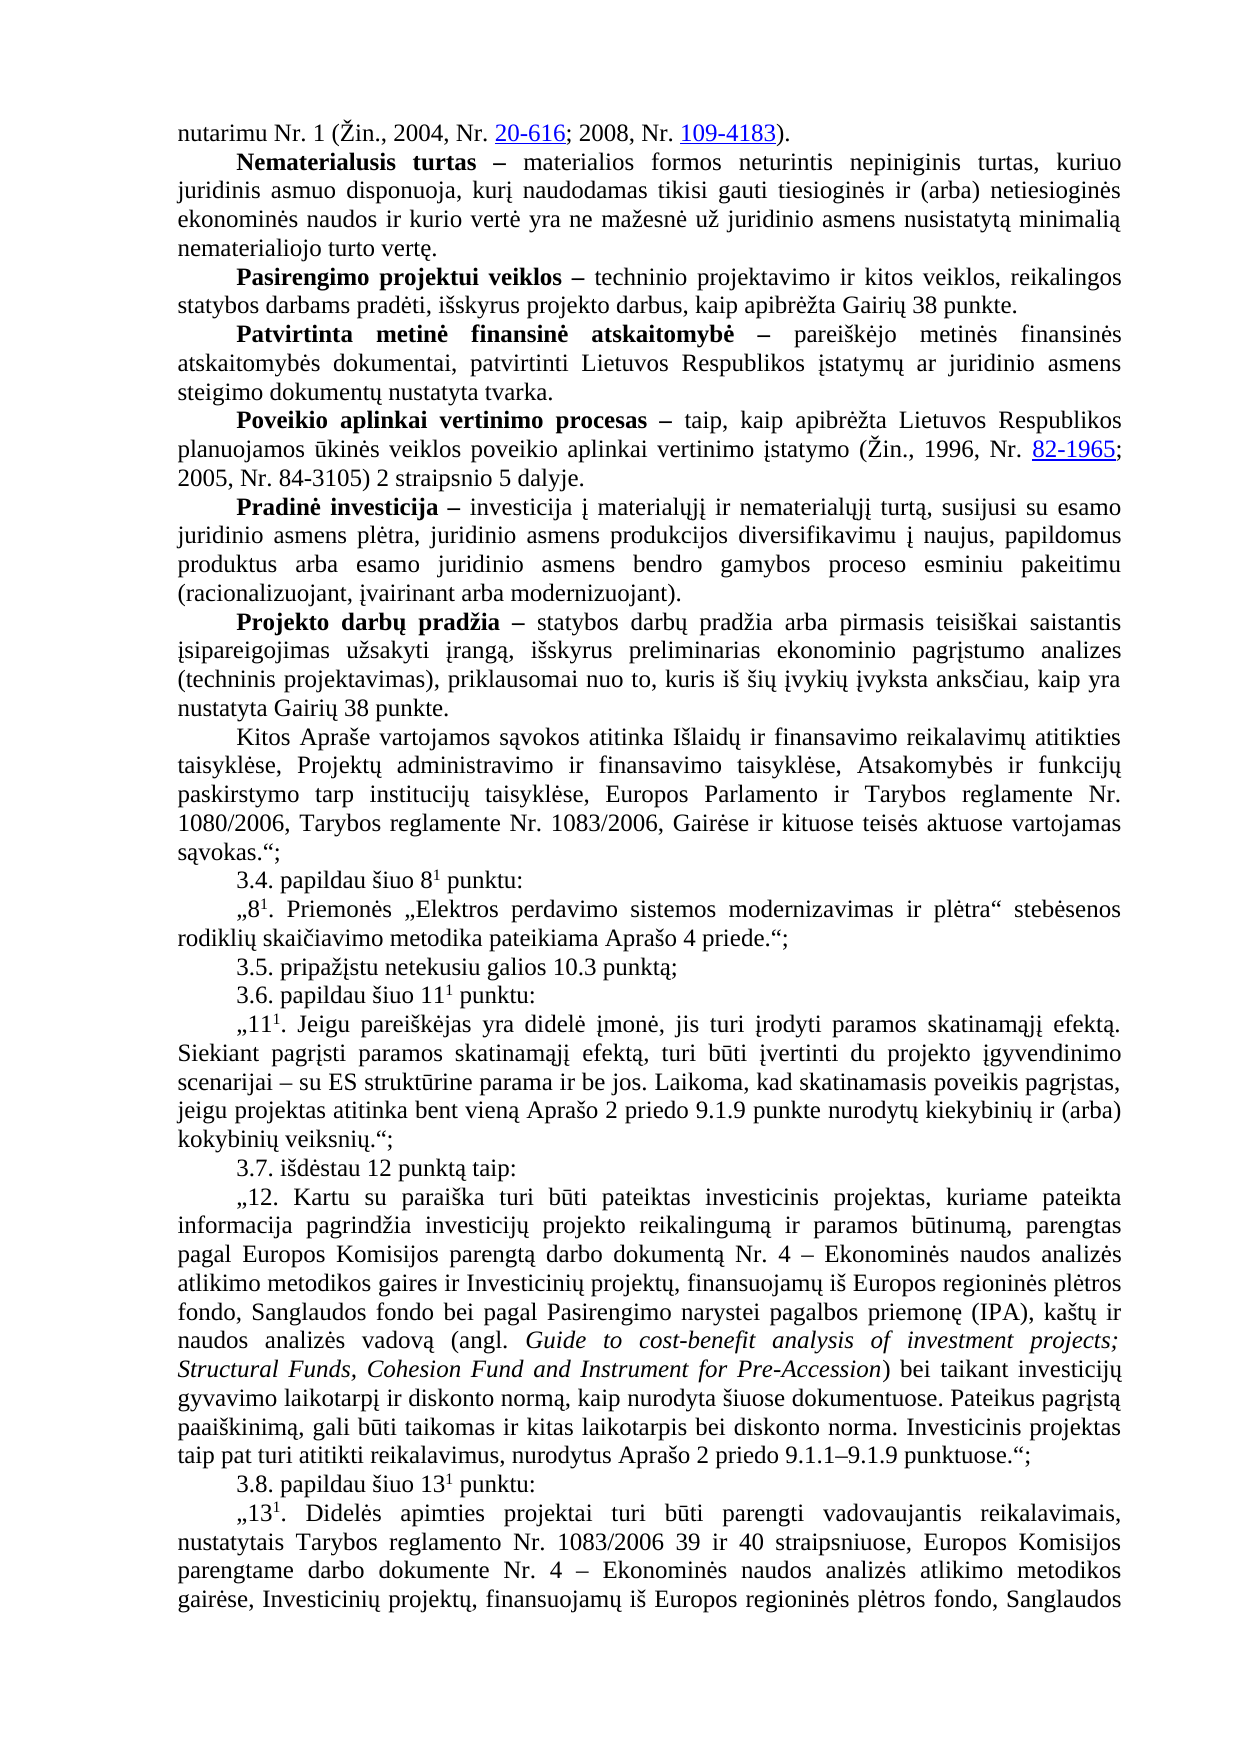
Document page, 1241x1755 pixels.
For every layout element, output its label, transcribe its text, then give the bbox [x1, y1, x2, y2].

text Pasirengimo projektui veiklos – techninio projektavimo ir kitos veiklos, reikalingos statybos darbams pradėti, išskyrus projekto darbus, kaip apibrėžta Gairių 38 punkte. [177, 262, 1122, 319]
text Poveikio aplinkai vertinimo procesas – taip, kaip apibrėžta Lietuvos Respublikos planuojamos ūkinės veiklos poveikio aplinkai vertinimo įstatymo (Žin., 1996, Nr. 82-1965; 2005, Nr. 84-3105) 2 straipsnio 5 dalyje. [177, 406, 1122, 492]
text nutarimu Nr. 1 (Žin., 2004, Nr. 20-616; 2008, Nr. 109-4183). [177, 118, 1122, 147]
text 3.8. papildau šiuo 131 punktu: [177, 1469, 1122, 1498]
text 3.6. papildau šiuo 111 punktu: [177, 981, 1122, 1009]
text 3.4. papildau šiuo 81 punktu: [177, 866, 1122, 894]
text „131. Didelės apimties projektai turi būti parengti vadovaujantis reikalavimais, nustatytais Tarybos reglamento Nr. 1083/2006 39 ir 40 straipsniuose, Europos Komisijos parengtame darbo dokumente Nr. 4 – Ekonominės naudos analizės atlikimo metodikos gairėse, Investicinių projektų, finansuojamų iš Europos regioninės plėtros fondo, Sanglaudos [177, 1498, 1122, 1613]
text „12. Kartu su paraiška turi būti pateiktas investicinis projektas, kuriame pateikta informacija pagrindžia investicijų projekto reikalingumą ir paramos būtinumą, parengtas pagal Europos Komisijos parengtą darbo dokumentą Nr. 4 – Ekonominės naudos analizės atlikimo metodikos gaires ir Investicinių projektų, finansuojamų iš Europos regioninės plėtros fondo, Sanglaudos fondo bei pagal Pasirengimo narystei pagalbos priemonę (IPA), kaštų ir naudos analizės vadovą (angl. Guide to cost-benefit analysis of investment projects; Structural Funds, Cohesion Fund and Instrument for Pre-Accession) bei taikant investicijų gyvavimo laikotarpį ir diskonto normą, kaip nurodyta šiuose dokumentuose. Pateikus pagrįstą paaiškinimą, gali būti taikomas ir kitas laikotarpis bei diskonto norma. Investicinis projektas taip pat turi atitikti reikalavimus, nurodytus Aprašo 2 priedo 9.1.1–9.1.9 punktuose.“; [177, 1182, 1122, 1469]
text 3.7. išdėstau 12 punktą taip: [177, 1153, 1122, 1182]
text Kitos Apraše vartojamos sąvokos atitinka Išlaidų ir finansavimo reikalavimų atitikties taisyklėse, Projektų administravimo ir finansavimo taisyklėse, Atsakomybės ir funkcijų paskirstymo tarp institucijų taisyklėse, Europos Parlamento ir Tarybos reglamente Nr. 1080/2006, Tarybos reglamente Nr. 1083/2006, Gairėse ir kituose teisės aktuose vartojamas sąvokas.“; [177, 722, 1122, 866]
text Pradinė investicija – investicija į materialųjį ir nematerialųjį turtą, susijusi su esamo juridinio asmens plėtra, juridinio asmens produkcijos diversifikavimu į naujus, papildomus produktus arba esamo juridinio asmens bendro gamybos proceso esminiu pakeitimu (racionalizuojant, įvairinant arba modernizuojant). [177, 492, 1122, 607]
text „111. Jeigu pareiškėjas yra didelė įmonė, jis turi įrodyti paramos skatinamąjį efektą. Siekiant pagrįsti paramos skatinamąjį efektą, turi būti įvertinti du projekto įgyvendinimo scenarijai – su ES struktūrine parama ir be jos. Laikoma, kad skatinamasis poveikis pagrįstas, jeigu projektas atitinka bent vieną Aprašo 2 priedo 9.1.9 punkte nurodytų kiekybinių ir (arba) kokybinių veiksnių.“; [177, 1009, 1122, 1153]
text Projekto darbų pradžia – statybos darbų pradžia arba pirmasis teisiškai saistantis įsipareigojimas užsakyti įrangą, išskyrus preliminarias ekonominio pagrįstumo analizes (techninis projektavimas), priklausomai nuo to, kuris iš šių įvykių įvyksta anksčiau, kaip yra nustatyta Gairių 38 punkte. [177, 607, 1122, 722]
text 3.5. pripažįstu netekusiu galios 10.3 punktą; [177, 952, 1122, 981]
text Patvirtinta metinė finansinė atskaitomybė – pareiškėjo metinės finansinės atskaitomybės dokumentai, patvirtinti Lietuvos Respublikos įstatymų ar juridinio asmens steigimo dokumentų nustatyta tvarka. [177, 319, 1122, 406]
text Nematerialusis turtas – materialios formos neturintis nepiniginis turtas, kuriuo juridinis asmuo disponuoja, kurį naudodamas tikisi gauti tiesioginės ir (arba) netiesioginės ekonominės naudos ir kurio vertė yra ne mažesnė už juridinio asmens nusistatytą minimalią nematerialiojo turto vertę. [177, 147, 1122, 262]
text „81. Priemonės „Elektros perdavimo sistemos modernizavimas ir plėtra“ stebėsenos rodiklių skaičiavimo metodika pateikiama Aprašo 4 priede.“; [177, 894, 1122, 952]
